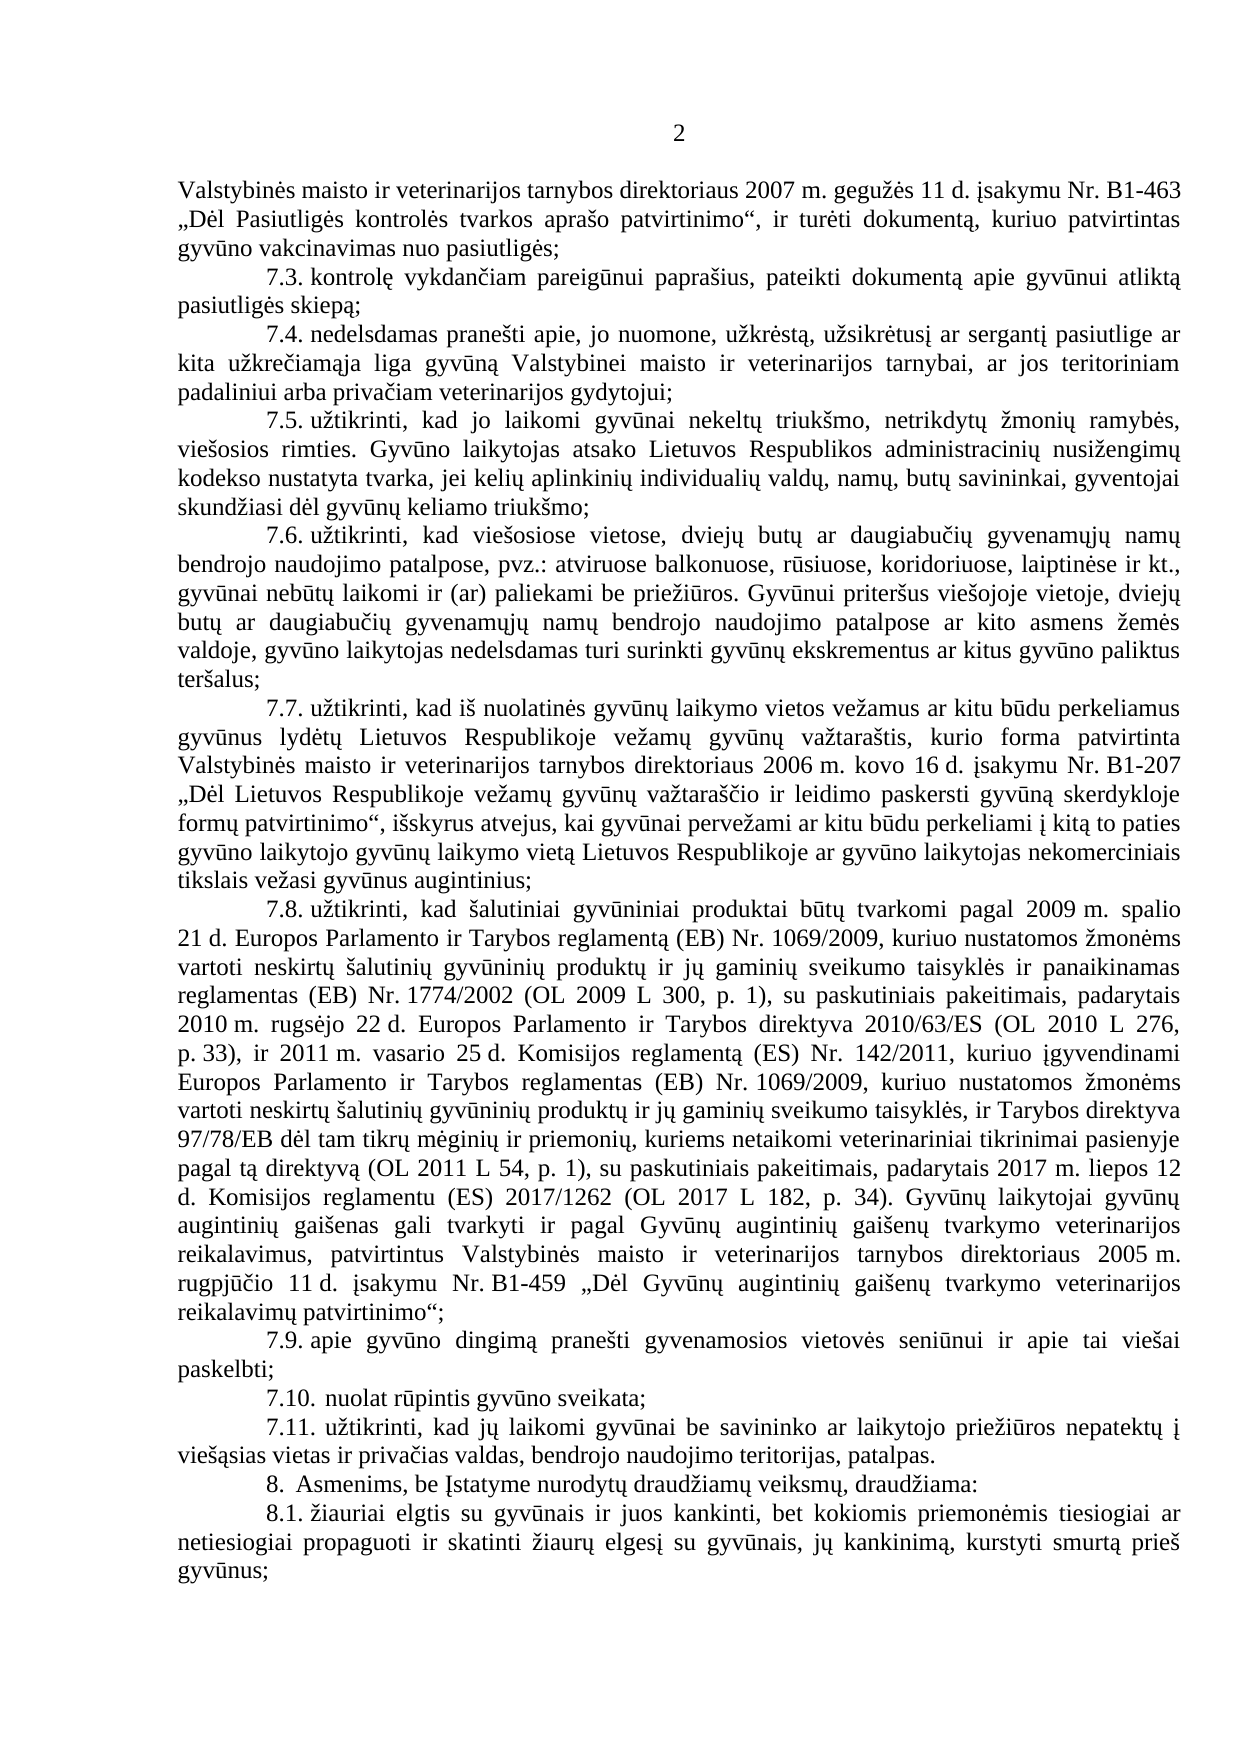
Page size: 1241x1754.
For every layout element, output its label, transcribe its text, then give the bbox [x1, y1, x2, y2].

text 7.6. užtikrinti, kad viešosiose vietose, dviejų butų ar daugiabučių gyvenamųjų namų bendrojo naudojimo patalpose, pvz.: atviruose balkonuose, rūsiuose, koridoriuose, laiptinėse ir kt., gyvūnai nebūtų laikomi ir (ar) paliekami be priežiūros. Gyvūnui priteršus viešojoje vietoje, dviejų butų ar daugiabučių gyvenamųjų namų bendrojo naudojimo patalpose ar kito asmens žemės valdoje, gyvūno laikytojas nedelsdamas turi surinkti gyvūnų ekskrementus ar kitus gyvūno paliktus teršalus; [177, 521, 1181, 693]
text 7.9. apie gyvūno dingimą pranešti gyvenamosios vietovės seniūnui ir apie tai viešai paskelbti; [177, 1326, 1181, 1383]
text Valstybinės maisto ir veterinarijos tarnybos direktoriaus 2007 m. gegužės 11 d. įsakymu Nr. B1‑463 „Dėl Pasiutligės kontrolės tvarkos aprašo patvirtinimo“, ir turėti dokumentą, kuriuo patvirtintas gyvūno vakcinavimas nuo pasiutligės; [177, 176, 1181, 262]
text 7.7. užtikrinti, kad iš nuolatinės gyvūnų laikymo vietos vežamus ar kitu būdu perkeliamus gyvūnus lydėtų Lietuvos Respublikoje vežamų gyvūnų važtaraštis, kurio forma patvirtinta Valstybinės maisto ir veterinarijos tarnybos direktoriaus 2006 m. kovo 16 d. įsakymu Nr. B1-207 „Dėl Lietuvos Respublikoje vežamų gyvūnų važtaraščio ir leidimo paskersti gyvūną skerdykloje formų patvirtinimo“, išskyrus atvejus, kai gyvūnai pervežami ar kitu būdu perkeliami į kitą to paties gyvūno laikytojo gyvūnų laikymo vietą Lietuvos Respublikoje ar gyvūno laikytojas nekomerciniais tikslais vežasi gyvūnus augintinius; [177, 693, 1181, 894]
text 7.8. užtikrinti, kad šalutiniai gyvūniniai produktai būtų tvarkomi pagal 2009 m. spalio 21 d. Europos Parlamento ir Tarybos reglamentą (EB) Nr. 1069/2009, kuriuo nustatomos žmonėms vartoti neskirtų šalutinių gyvūninių produktų ir jų gaminių sveikumo taisyklės ir panaikinamas reglamentas (EB) Nr. 1774/2002 (OL 2009 L 300, p. 1), su paskutiniais pakeitimais, padarytais 2010 m. rugsėjo 22 d. Europos Parlamento ir Tarybos direktyva 2010/63/ES (OL 2010 L 276, p. 33), ir 2011 m. vasario 25 d. Komisijos reglamentą (ES) Nr. 142/2011, kuriuo įgyvendinami Europos Parlamento ir Tarybos reglamentas (EB) Nr. 1069/2009, kuriuo nustatomos žmonėms vartoti neskirtų šalutinių gyvūninių produktų ir jų gaminių sveikumo taisyklės, ir Tarybos direktyva 97/78/EB dėl tam tikrų mėginių ir priemonių, kuriems netaikomi veterinariniai tikrinimai pasienyje pagal tą direktyvą (OL 2011 L 54, p. 1), su paskutiniais pakeitimais, padarytais 2017 m. liepos 12 d. Komisijos reglamentu (ES) 2017/1262 (OL 2017 L 182, p. 34). Gyvūnų laikytojai gyvūnų augintinių gaišenas gali tvarkyti ir pagal Gyvūnų augintinių gaišenų tvarkymo veterinarijos reikalavimus, patvirtintus Valstybinės maisto ir veterinarijos tarnybos direktoriaus 2005 m. rugpjūčio 11 d. įsakymu Nr. B1-459 „Dėl Gyvūnų augintinių gaišenų tvarkymo veterinarijos reikalavimų patvirtinimo“; [177, 894, 1181, 1326]
text 7.5. užtikrinti, kad jo laikomi gyvūnai nekeltų triukšmo, netrikdytų žmonių ramybės, viešosios rimties. Gyvūno laikytojas atsako Lietuvos Respublikos administracinių nusižengimų kodekso nustatyta tvarka, jei kelių aplinkinių individualių valdų, namų, butų savininkai, gyventojai skundžiasi dėl gyvūnų keliamo triukšmo; [177, 406, 1181, 521]
text 7.3. kontrolę vykdančiam pareigūnui paprašius, pateikti dokumentą apie gyvūnui atliktą pasiutligės skiepą; [177, 262, 1181, 319]
text 7.11. užtikrinti, kad jų laikomi gyvūnai be savininko ar laikytojo priežiūros nepatektų į viešąsias vietas ir privačias valdas, bendrojo naudojimo teritorijas, patalpas. [177, 1412, 1181, 1469]
text 7.10. nuolat rūpintis gyvūno sveikata; [177, 1383, 1181, 1412]
text 8.1. žiauriai elgtis su gyvūnais ir juos kankinti, bet kokiomis priemonėmis tiesiogiai ar netiesiogiai propaguoti ir skatinti žiaurų elgesį su gyvūnais, jų kankinimą, kurstyti smurtą prieš gyvūnus; [177, 1498, 1181, 1584]
text 7.4. nedelsdamas pranešti apie, jo nuomone, užkrėstą, užsikrėtusį ar sergantį pasiutlige ar kita užkrečiamąja liga gyvūną Valstybinei maisto ir veterinarijos tarnybai, ar jos teritoriniam padaliniui arba privačiam veterinarijos gydytojui; [177, 319, 1181, 406]
text 8. Asmenims, be Įstatyme nurodytų draudžiamų veiksmų, draudžiama: [177, 1469, 1181, 1498]
